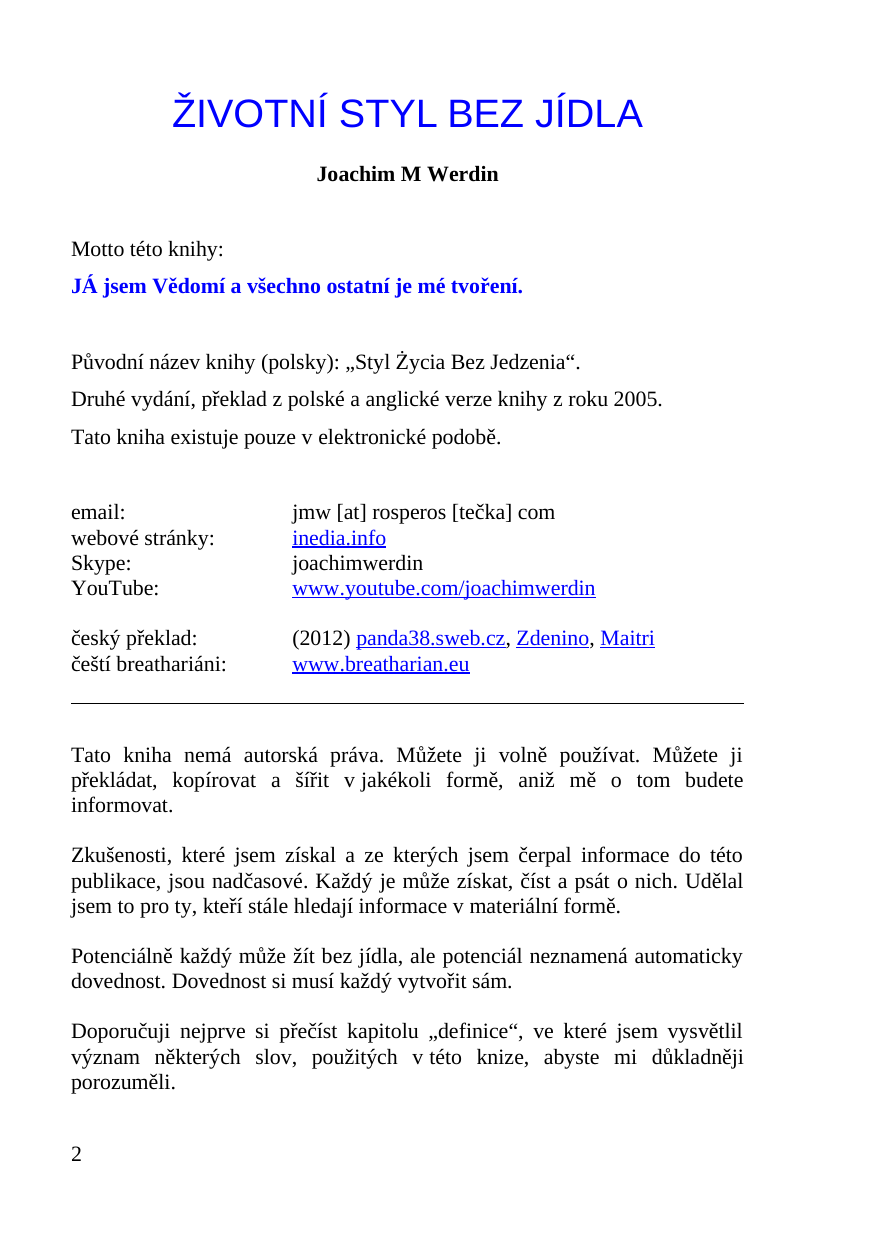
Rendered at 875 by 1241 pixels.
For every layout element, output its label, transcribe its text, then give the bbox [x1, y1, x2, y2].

text Skype: joachimwerdin [71, 550, 744, 575]
text Doporučuji nejprve si přečíst kapitolu „definice“, ve které jsem vysvětlil význam některých slov, použitých v této knize, abyste mi důkladněji porozuměli. [71, 1018, 744, 1094]
text Potenciálně každý může žít bez jídla, ale potenciál neznamená automaticky dovednost. Dovednost si musí každý vytvořit sám. [71, 943, 744, 993]
text Druhé vydání, překlad z polské a anglické verze knihy z roku 2005. [71, 386, 744, 412]
text email: jmw [at] rosperos [tečka] com [71, 499, 744, 524]
text čeští breathariáni: www.breatharian.eu [71, 651, 744, 676]
text webové stránky: inedia.info [71, 524, 744, 550]
text Motto této knihy: [71, 236, 744, 261]
text Zkušenosti, které jsem získal a ze kterých jsem čerpal informace do této publikace, jsou nadčasové. Každý je může získat, číst a psát o nich. Udělal jsem to pro ty, kteří stále hledají informace v materiální formě. [71, 842, 744, 918]
text JÁ jsem Vědomí a všechno ostatní je mé tvoření. [71, 273, 744, 299]
text YouTube: www.youtube.com/joachimwerdin [71, 575, 744, 600]
text Joachim M Werdin [71, 161, 744, 186]
text Původní název knihy (polsky): „Styl Życia Bez Jedzenia“. [71, 349, 744, 374]
text Tato kniha existuje pouze v elektronické podobě. [71, 424, 744, 449]
text český překlad: (2012) panda38.sweb.cz, Zdenino, Maitri [71, 625, 744, 651]
text Tato kniha nemá autorská práva. Můžete ji volně používat. Můžete ji překládat, kopírovat a šířit v jakékoli formě, aniž mě o tom budete informovat. [71, 742, 744, 817]
subtitle ŽIVOTNÍ STYL BEZ JÍDLA [71, 90, 744, 136]
